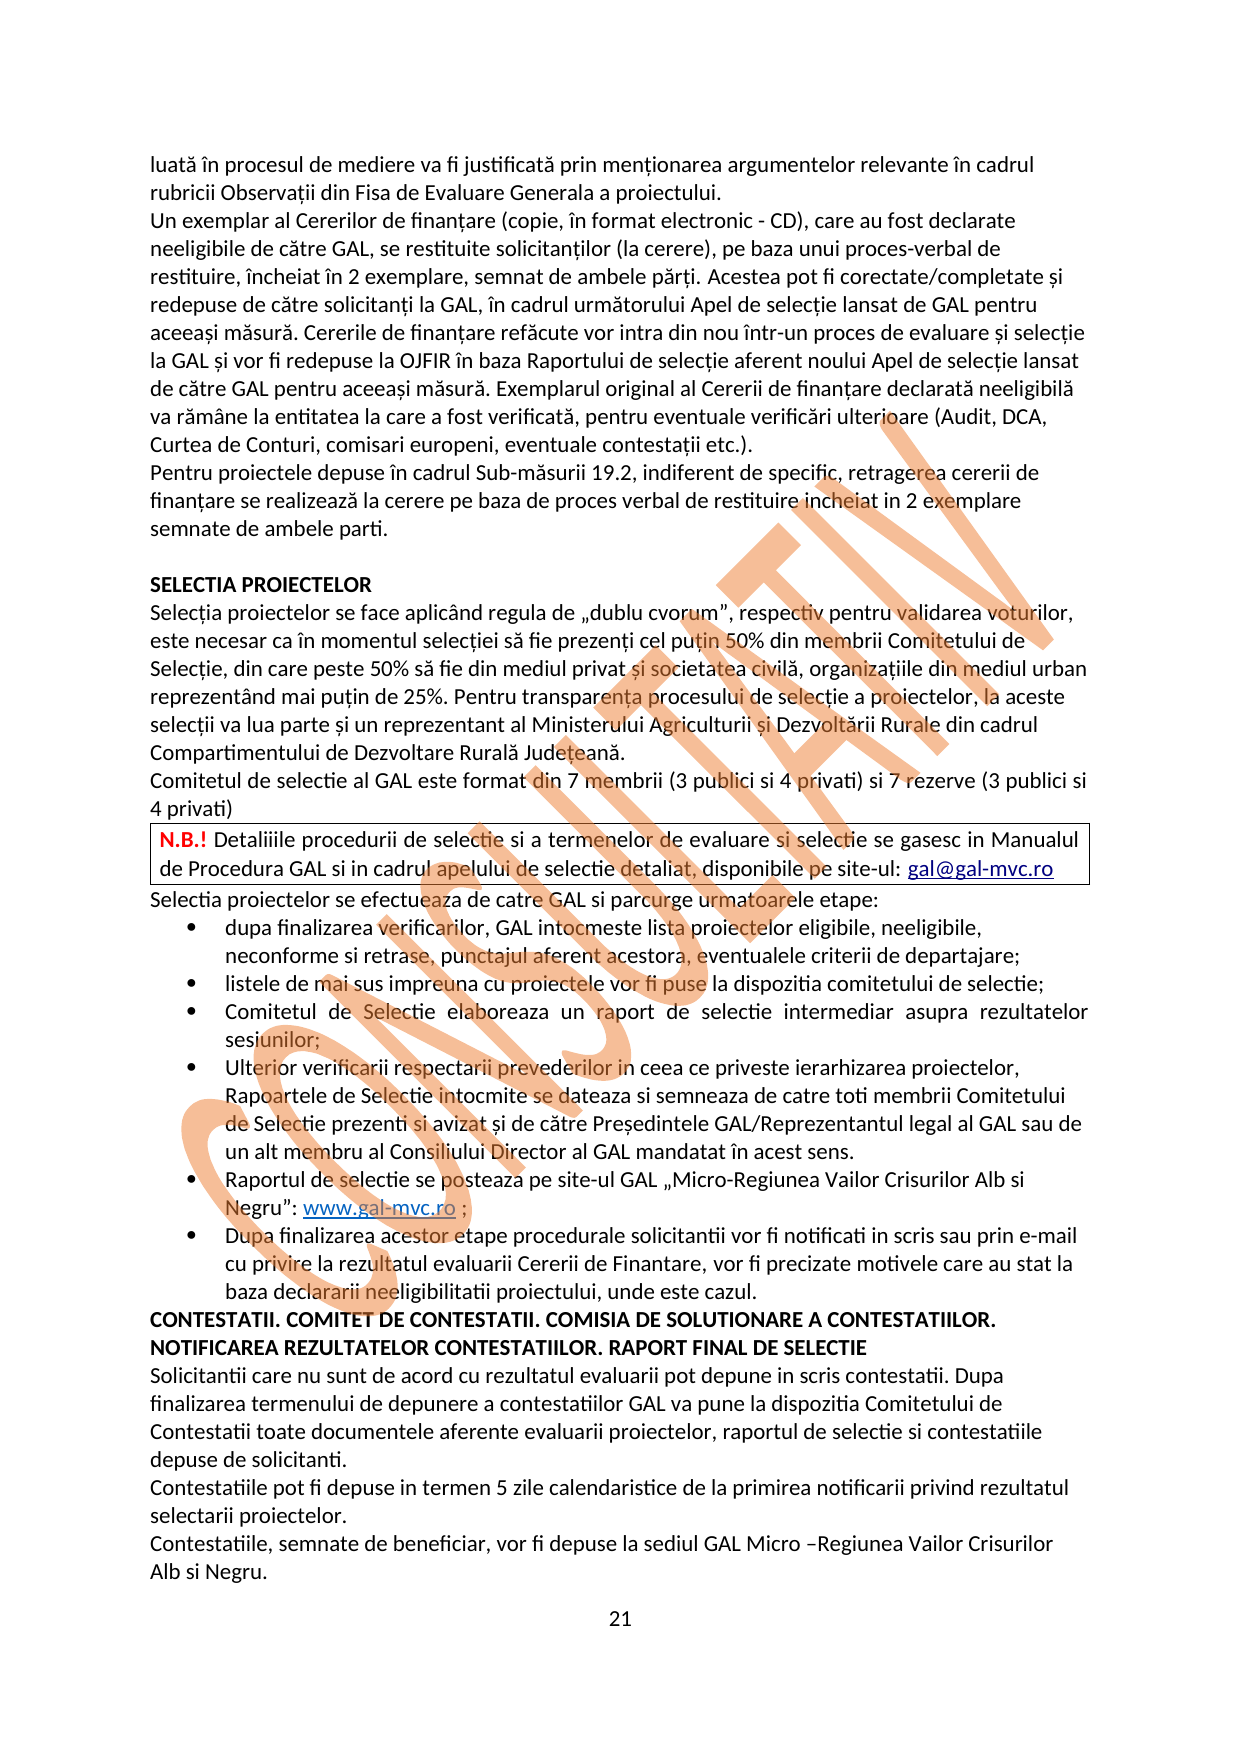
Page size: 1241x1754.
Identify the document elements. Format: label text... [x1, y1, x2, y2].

list Comitetul de Selectie elaboreaza un raport de selectie intermediar asupra rezultatelor sesiunilor; [377, 997, 503, 1053]
text Selectia proiectelor se efectueaza de catre GAL si parcurge urmatoarele etape: [545, 885, 657, 913]
text Selectia proiectelor se efectueaza de catre GAL si parcurge urmatoarele etape: [782, 885, 1090, 913]
list dupa finalizarea verificarilor, GAL intocmeste lista proiectelor eligibile, neeligibile, neconforme si retrase, punctajul aferent acestora, eventualele criterii de departajare; [449, 913, 603, 969]
list listele de mai sus impreuna cu proiectele vor fi puse la dispozitia comitetului de selectie; [443, 969, 579, 997]
text [777, 570, 878, 598]
list listele de mai sus impreuna cu proiectele vor fi puse la dispozitia comitetului de selectie; [702, 969, 1090, 997]
list Dupa finalizarea acestor etape procedurale solicitantii vor fi notificati in scris sau prin e-mail cu privire la rezultatul evaluarii Cererii de Finantare, vor fi precizate motivele care au stat la baza declararii neeligibilitatii proiectului, unde este cazul. [254, 1221, 1090, 1305]
text Comitetul de selectie al GAL este format din 7 membrii (3 publici si 4 privati) si 7 rezerve (3 publici si 4 privati) [598, 766, 757, 822]
text Solicitantii care nu sunt de acord cu rezultatul evaluarii pot depune in scris contestatii. Dupa finalizarea termenului de depunere a contestatiilor GAL va pune la dispozitia Comitetului de Contestatii toate documentele aferente evaluarii proiectelor, raportul de selectie si contestatiile depuse de solicitanti. [150, 1361, 1090, 1473]
list Raportul de selectie se posteaza pe site-ul GAL „Micro-Regiunea Vailor Crisurilor Alb si Negru”: www.gal-mvc.ro ; [214, 1165, 378, 1221]
text N.B.! Detaliiile procedurii de selectie si a termenelor de evaluare si selectie se gasesc in Manualul de Procedura GAL si in cadrul apelului de selectie detaliat, disponibile pe site-ul: gal@gal-mvc.ro [596, 824, 689, 884]
text Contestatiile, semnate de beneficiar, vor fi depuse la sediul GAL Micro –Regiunea Vailor Crisurilor Alb si Negru. [150, 1529, 1090, 1585]
list Dupa finalizarea acestor etape procedurale solicitantii vor fi notificati in scris sau prin e-mail cu privire la rezultatul evaluarii Cererii de Finantare, vor fi precizate motivele care au stat la baza declararii neeligibilitatii proiectului, unde este cazul. [187, 1221, 327, 1305]
list Raportul de selectie se posteaza pe site-ul GAL „Micro-Regiunea Vailor Crisurilor Alb si Negru”: www.gal-mvc.ro ; [340, 1165, 445, 1217]
list dupa finalizarea verificarilor, GAL intocmeste lista proiectelor eligibile, neeligibile, neconforme si retrase, punctajul aferent acestora, eventualele criterii de departajare; [187, 913, 477, 969]
text Selectia proiectelor se efectueaza de catre GAL si parcurge urmatoarele etape: [150, 885, 427, 913]
text Comitetul de selectie al GAL este format din 7 membrii (3 publici si 4 privati) si 7 rezerve (3 publici si 4 privati) [727, 766, 822, 822]
text luată în procesul de mediere va fi justificată prin menționarea argumentelor relevante în cadrul rubricii Observații din Fisa de Evaluare Generala a proiectului. [150, 150, 1090, 206]
list Raportul de selectie se posteaza pe site-ul GAL „Micro-Regiunea Vailor Crisurilor Alb si Negru”: www.gal-mvc.ro ; [187, 1165, 228, 1221]
list Comitetul de Selectie elaboreaza un raport de selectie intermediar asupra rezultatelor sesiunilor; [604, 997, 1090, 1053]
text Un exemplar al Cererilor de finanțare (copie, în format electronic - CD), care au fost declarate neeligibile de către GAL, se restituite solicitanților (la cerere), pe baza unui proces-verbal de restituire, încheiat în 2 exemplare, semnat de ambele părți. Acestea pot fi corectate/completate și redepuse de către solicitanți la GAL, în cadrul următorului Apel de selecție lansat de GAL pentru aceeași măsură. Cererile de finanțare refăcute vor intra din nou într-un proces de evaluare și selecție la GAL și vor fi redepuse la OJFIR în baza Raportului de selecție aferent noului Apel de selecție lansat de către GAL pentru aceeași măsură. Exemplarul original al Cererii de finanțare declarată neeligibilă va rămâne la entitatea la care a fost verificată, pentru eventuale verificări ulterioare (Audit, DCA, Curtea de Conturi, comisari europeni, eventuale contestații etc.). [150, 206, 1090, 458]
text Selectia proiectelor se efectueaza de catre GAL si parcurge urmatoarele etape: [446, 885, 546, 913]
text Pentru proiectele depuse în cadrul Sub-măsurii 19.2, indiferent de specific, retragerea cererii de finanțare se realizează la cerere pe baza de proces verbal de restituire incheiat in 2 exemplare semnate de ambele parti. [925, 458, 1090, 542]
text N.B.! Detaliiile procedurii de selectie si a termenelor de evaluare si selectie se gasesc in Manualul de Procedura GAL si in cadrul apelului de selectie detaliat, disponibile pe site-ul: gal@gal-mvc.ro [484, 824, 629, 884]
text Selecția proiectelor se face aplicând regula de „dublu cvorum”, respectiv pentru validarea voturilor, este necesar ca în momentul selecției să fie prezenți cel puțin 50% din membrii Comitetului de Selecție, din care peste 50% să fie din mediul privat și societatea civilă, organizațiile din mediul urban reprezentând mai puțin de 25%. Pentru transparența procesului de selecție a proiectelor, la aceste selecții va lua parte și un reprezentant al Ministerului Agriculturii și Dezvoltării Rurale din cadrul Compartimentului de Dezvoltare Rurală Județeană. [150, 598, 1090, 766]
text CONTESTATII. COMITET DE CONTESTATII. COMISIA DE SOLUTIONARE A CONTESTATIILOR. NOTIFICAREA REZULTATELOR CONTESTATIILOR. RAPORT FINAL DE SELECTIE [150, 1305, 1090, 1361]
list dupa finalizarea verificarilor, GAL intocmeste lista proiectelor eligibile, neeligibile, neconforme si retrase, punctajul aferent acestora, eventualele criterii de departajare; [573, 913, 681, 969]
list Comitetul de Selectie elaboreaza un raport de selectie intermediar asupra rezultatelor sesiunilor; [187, 997, 389, 1053]
text N.B.! Detaliiile procedurii de selectie si a termenelor de evaluare si selectie se gasesc in Manualul de Procedura GAL si in cadrul apelului de selectie detaliat, disponibile pe site-ul: gal@gal-mvc.ro [151, 824, 517, 884]
text [1005, 570, 1090, 598]
list Ulterior verificarii respectarii prevederilor in ceea ce priveste ierarhizarea proiectelor, Rapoartele de Selectie intocmite se dateaza si semneaza de catre toti membrii Comitetului de Selectie prezenti si avizat și de către Președintele GAL/Reprezentantul legal al GAL sau de un alt membru al Consiliului Director al GAL mandatat în acest sens. [280, 1053, 436, 1165]
text Comitetul de selectie al GAL este format din 7 membrii (3 publici si 4 privati) si 7 rezerve (3 publici si 4 privati) [150, 766, 567, 822]
text [876, 570, 968, 598]
list Comitetul de Selectie elaboreaza un raport de selectie intermediar asupra rezultatelor sesiunilor; [471, 997, 606, 1053]
list Ulterior verificarii respectarii prevederilor in ceea ce priveste ierarhizarea proiectelor, Rapoartele de Selectie intocmite se dateaza si semneaza de catre toti membrii Comitetului de Selectie prezenti si avizat și de către Președintele GAL/Reprezentantul legal al GAL sau de un alt membru al Consiliului Director al GAL mandatat în acest sens. [356, 1053, 501, 1165]
text Comitetul de selectie al GAL este format din 7 membrii (3 publici si 4 privati) si 7 rezerve (3 publici si 4 privati) [538, 766, 627, 822]
list Ulterior verificarii respectarii prevederilor in ceea ce priveste ierarhizarea proiectelor, Rapoartele de Selectie intocmite se dateaza si semneaza de catre toti membrii Comitetului de Selectie prezenti si avizat și de către Președintele GAL/Reprezentantul legal al GAL sau de un alt membru al Consiliului Director al GAL mandatat în acest sens. [413, 1053, 1090, 1165]
text N.B.! Detaliiile procedurii de selectie si a termenelor de evaluare si selectie se gasesc in Manualul de Procedura GAL si in cadrul apelului de selectie detaliat, disponibile pe site-ul: gal@gal-mvc.ro [656, 824, 1089, 884]
list Ulterior verificarii respectarii prevederilor in ceea ce priveste ierarhizarea proiectelor, Rapoartele de Selectie intocmite se dateaza si semneaza de catre toti membrii Comitetului de Selectie prezenti si avizat și de către Președintele GAL/Reprezentantul legal al GAL sau de un alt membru al Consiliului Director al GAL mandatat în acest sens. [187, 1053, 313, 1165]
text SELECTIA PROIECTELOR [150, 570, 729, 598]
text Selectia proiectelor se efectueaza de catre GAL si parcurge urmatoarele etape: [657, 885, 718, 913]
text Comitetul de selectie al GAL este format din 7 membrii (3 publici si 4 privati) si 7 rezerve (3 publici si 4 privati) [812, 766, 1090, 822]
text Contestatiile pot fi depuse in termen 5 zile calendaristice de la primirea notificarii privind rezultatul selectarii proiectelor. [150, 1473, 1090, 1529]
list listele de mai sus impreuna cu proiectele vor fi puse la dispozitia comitetului de selectie; [575, 969, 644, 997]
list dupa finalizarea verificarilor, GAL intocmeste lista proiectelor eligibile, neeligibile, neconforme si retrase, punctajul aferent acestora, eventualele criterii de departajare; [681, 913, 1090, 969]
text [961, 570, 1004, 598]
text Pentru proiectele depuse în cadrul Sub-măsurii 19.2, indiferent de specific, retragerea cererii de finanțare se realizează la cerere pe baza de proces verbal de restituire incheiat in 2 exemplare semnate de ambele parti. [150, 458, 963, 542]
list Raportul de selectie se posteaza pe site-ul GAL „Micro-Regiunea Vailor Crisurilor Alb si Negru”: www.gal-mvc.ro ; [459, 1165, 1090, 1221]
list Comitetul de Selectie elaboreaza un raport de selectie intermediar asupra rezultatelor sesiunilor; [380, 1020, 443, 1053]
list listele de mai sus impreuna cu proiectele vor fi puse la dispozitia comitetului de selectie; [187, 969, 447, 997]
